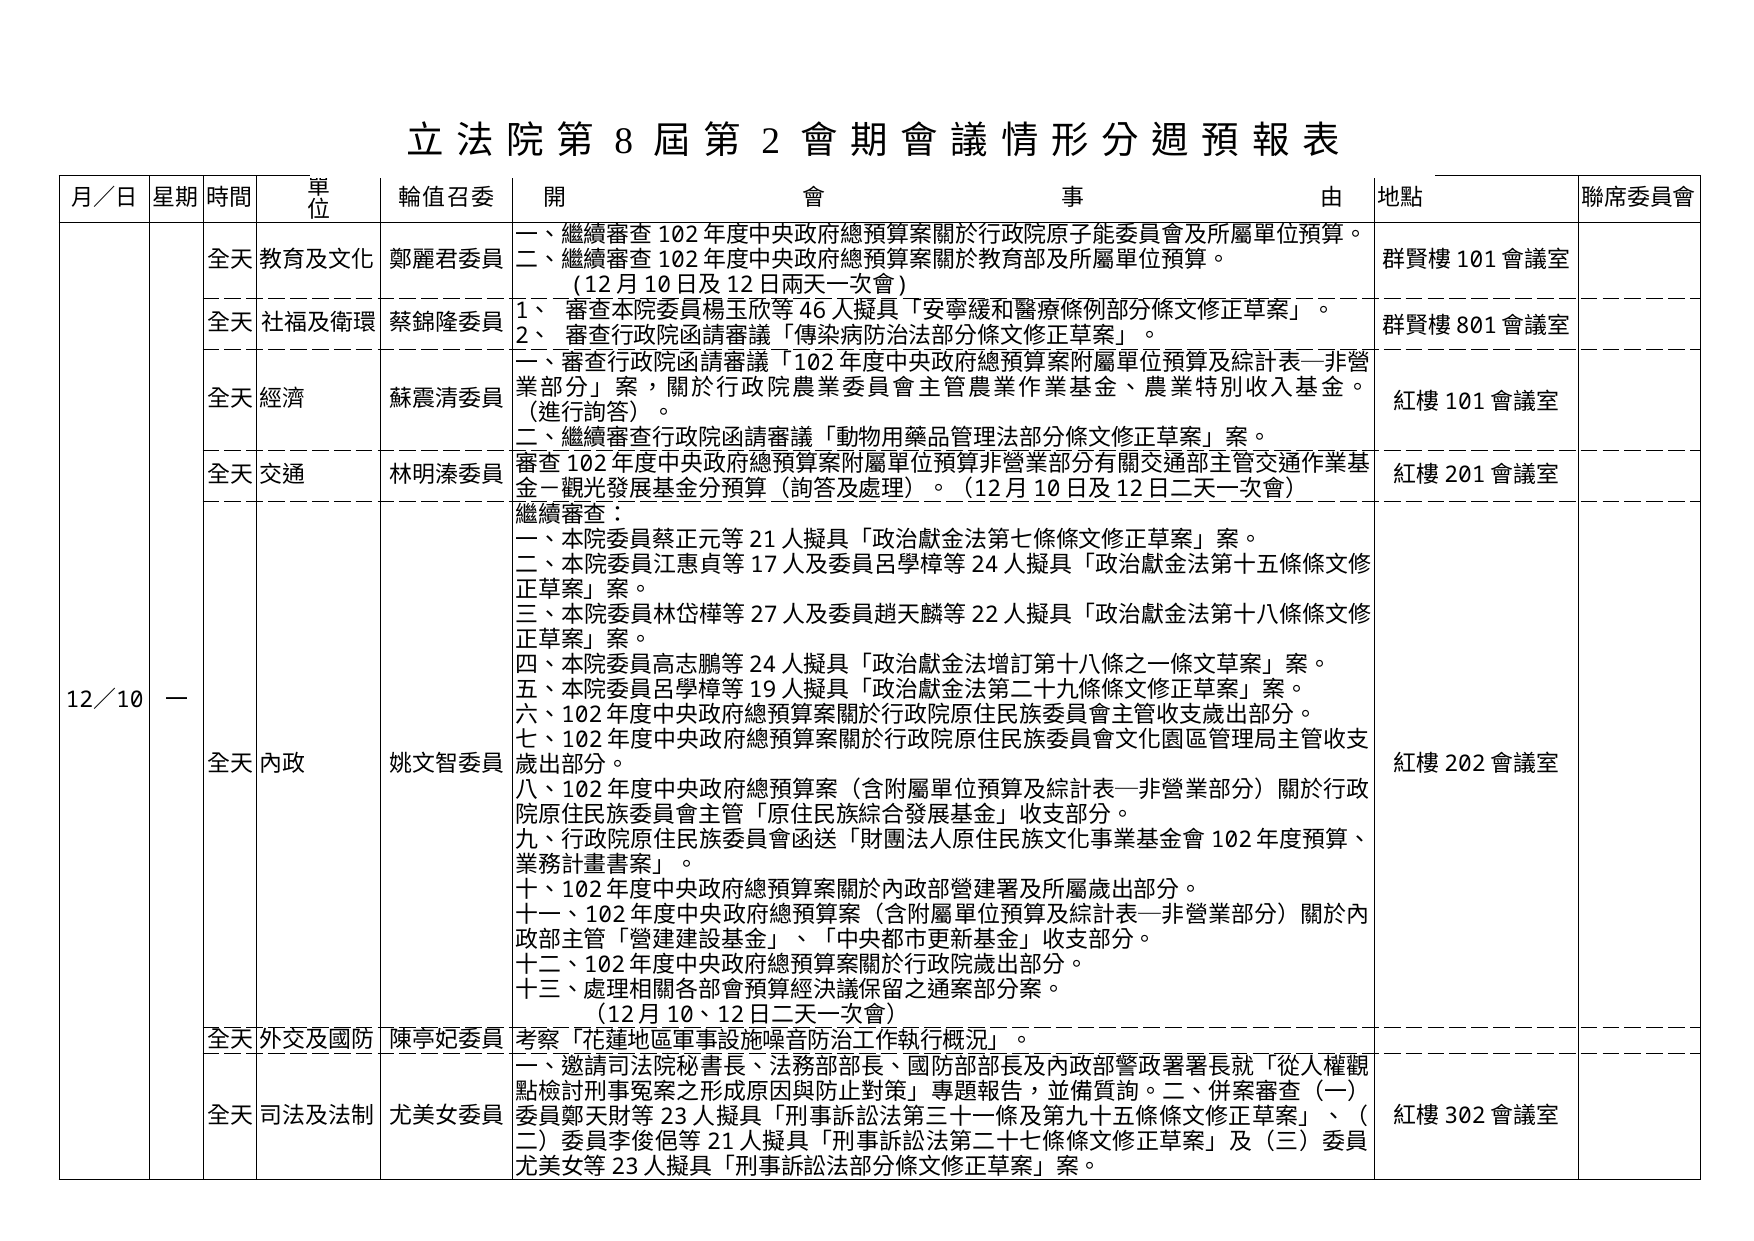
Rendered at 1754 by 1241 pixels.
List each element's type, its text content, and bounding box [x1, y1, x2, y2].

table_cell 一、繼續審查102年度中央政府總預算案關於行政院原子能委員會及所屬單位預算。 二、繼續審查102年度中央政府總預算案關於教育部及所屬單位預算。 (12月10日及12日兩天一次會) [513, 223, 1374, 298]
table_cell 社福及衛環 [257, 298, 380, 349]
table_cell 全天 [204, 298, 256, 349]
table_cell 全天 [204, 1053, 256, 1179]
table_cell [1579, 1053, 1700, 1179]
table_cell [1579, 223, 1700, 298]
table_cell 交通 [257, 450, 380, 501]
table_header 地點 [1375, 176, 1578, 222]
table_cell 內政 [257, 501, 380, 1027]
table_cell 考察「花蓮地區軍事設施噪音防治工作執行概況」。 [513, 1027, 1374, 1053]
table_cell 尤美女委員 [381, 1053, 512, 1179]
table_cell 外交及國防 [257, 1027, 380, 1053]
table_cell 一、邀請司法院秘書長、法務部部長、國防部部長及內政部警政署署長就「從人權觀點檢討刑事冤案之形成原因與防止對策」專題報告，並備質詢。二、併案審查（一）委員鄭天財等23人擬具「刑事訴訟法第三十一條及第九十五條條文修正草案」、（二）委員李俊俋等21人擬具「刑事訴訟法第二十七條條文修正草案」及（三）委員尤美女等23人擬具「刑事訴訟法部分條文修正草案」案。 [513, 1053, 1374, 1179]
table_cell 蘇震清委員 [381, 349, 512, 450]
table_cell 全天 [204, 349, 256, 450]
table_cell 紅樓302會議室 [1375, 1053, 1578, 1179]
table_cell 12／10 [60, 223, 149, 1179]
table_cell 全天 [204, 223, 256, 298]
table_cell 審查102年度中央政府總預算案附屬單位預算非營業部分有關交通部主管交通作業基金－觀光發展基金分預算（詢答及處理）。（12月10日及12日二天一次會） [513, 450, 1374, 501]
table_cell 紅樓201會議室 [1375, 450, 1578, 501]
table_cell 全天 [204, 1027, 256, 1053]
table_cell 經濟 [257, 349, 380, 450]
table_cell 全天 [204, 501, 256, 1027]
table_header 單 位 [257, 176, 380, 222]
table_header 聯席委員會 [1579, 176, 1700, 222]
table_cell 陳亭妃委員 [381, 1027, 512, 1053]
table_cell [1375, 1027, 1578, 1053]
table_cell 審查本院委員楊玉欣等46人擬具「安寧緩和醫療條例部分條文修正草案」。 審查行政院函請審議「傳染病防治法部分條文修正草案」。 [513, 298, 1374, 349]
table_cell 蔡錦隆委員 [381, 298, 512, 349]
table_cell [1579, 298, 1700, 349]
table_cell 林明溱委員 [381, 450, 512, 501]
table_cell [1579, 1027, 1700, 1053]
table_cell 一 [150, 223, 203, 1179]
table_cell 繼續審查： 一、本院委員蔡正元等21人擬具「政治獻金法第七條條文修正草案」案。 二、本院委員江惠貞等17人及委員呂學樟等24人擬具「政治獻金法第十五條條文修 正草案」案。 三、本院委員林岱樺等27人及委員趙天麟等22人擬具「政治獻金法第十八條條文修 正草案」案。 四、本院委員高志鵬等24人擬具「政治獻金法增訂第十八條之一條文草案」案。 五、本院委員呂學樟等19人擬具「政治獻金法第二十九條條文修正草案」案。 六、102年度中央政府總預算案關於行政院原住民族委員會主管收支歲出部分。 七、102年度中央政府總預算案關於行政院原住民族委員會文化園區管理局主管收支 歲出部分。 八、102年度中央政府總預算案（含附屬單位預算及綜計表─非營業部分）關於行政 院原住民族委員會主管「原住民族綜合發展基金」收支部分。 九、行政院原住民族委員會函送「財團法人原住民族文化事業基金會102年度預算、 業務計畫書案」。 十、102年度中央政府總預算案關於內政部營建署及所屬歲出部分。 十一、102年度中央政府總預算案（含附屬單位預算及綜計表─非營業部分）關於內 政部主管「營建建設基金」、「中央都市更新基金」收支部分。 十二、102年度中央政府總預算案關於行政院歲出部分。 十三、處理相關各部會預算經決議保留之通案部分案。 （12月10、12日二天一次會） [513, 501, 1374, 1027]
table_cell 群賢樓101會議室 [1375, 223, 1578, 298]
table_cell 全天 [204, 450, 256, 501]
table_cell 教育及文化 [257, 223, 380, 298]
text 立法院第8屆第2會期會議情形分週預報表 [325, 111, 1420, 165]
table_header 月／日 [60, 176, 149, 222]
table_cell 紅樓101會議室 [1375, 349, 1578, 450]
table_cell 一、審查行政院函請審議「102年度中央政府總預算案附屬單位預算及綜計表─非營 業部分」案，關於行政院農業委員會主管農業作業基金、農業特別收入基金。 （進行詢答）。 二、繼續審查行政院函請審議「動物用藥品管理法部分條文修正草案」案。 [513, 349, 1374, 450]
table_cell [1579, 450, 1700, 501]
table_cell [1579, 349, 1700, 450]
table_header 開會事由 [513, 178, 1374, 222]
table_cell 群賢樓801會議室 [1375, 298, 1578, 349]
table_header 輪值召委 [381, 178, 512, 222]
table_cell [1579, 501, 1700, 1027]
table_cell 司法及法制 [257, 1053, 380, 1179]
table_cell 鄭麗君委員 [381, 223, 512, 298]
table_cell 姚文智委員 [381, 501, 512, 1027]
table_cell 紅樓202會議室 [1375, 501, 1578, 1027]
table_header 星期 [150, 176, 203, 222]
table_header 時間 [204, 176, 256, 222]
